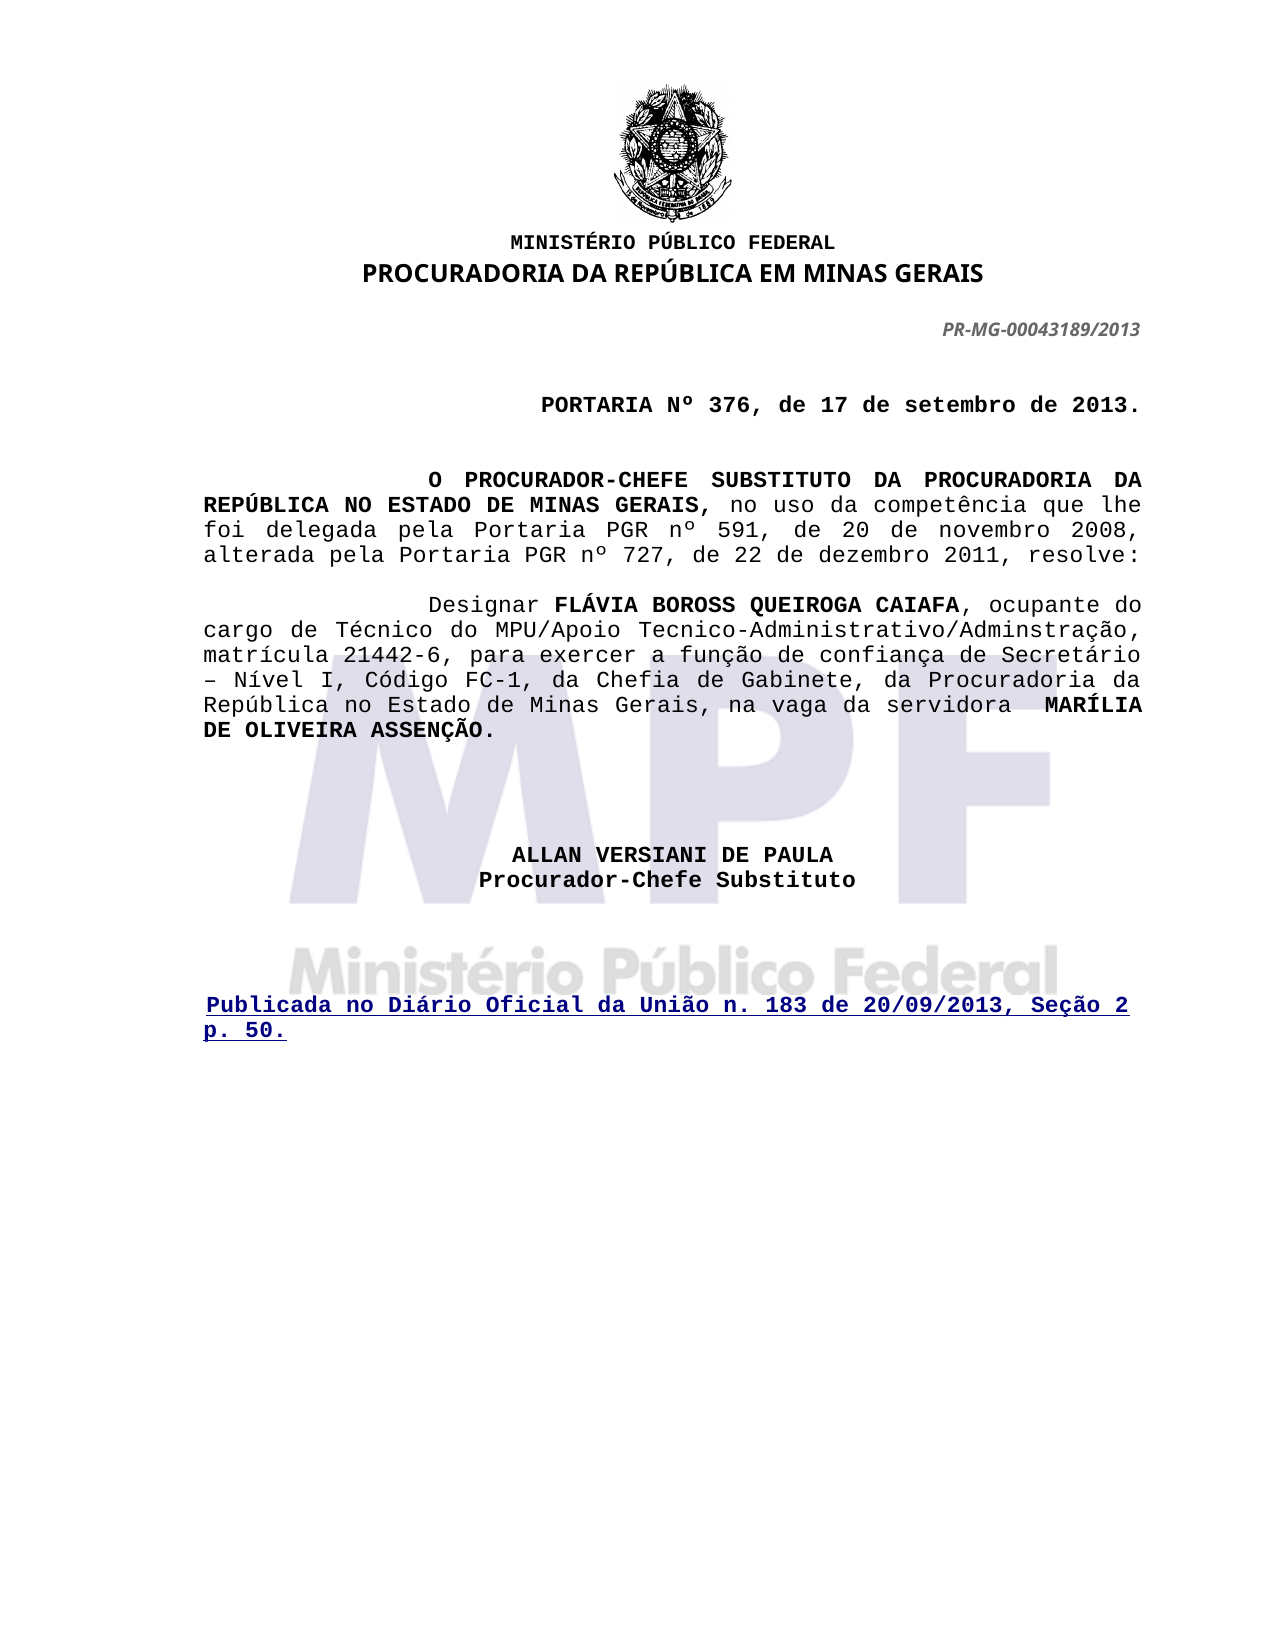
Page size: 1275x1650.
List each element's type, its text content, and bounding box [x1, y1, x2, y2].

text ALLAN VERSIANI DE PAULA [203, 843, 1143, 868]
picture [613, 84, 732, 223]
text O PROCURADOR-CHEFE SUBSTITUTO DA PROCURADORIA DA REPÚBLICA NO ESTADO DE MINAS GERAIS, no uso da competência que lhe foi delegada pela Portaria PGR nº 591, de 20 de novembro 2008, alterada pela Portaria PGR nº 727, de 22 de dezembro 2011, resolve: [203, 468, 1143, 568]
text Publicada no Diário Oficial da União n. 183 de 20/09/2013, Seção 2 p. 50. [203, 993, 1143, 1043]
text Procurador-Chefe Substituto [203, 868, 1143, 893]
picture [289, 893, 1057, 993]
text Designar FLÁVIA BOROSS QUEIROGA CAIAFA, ocupante do cargo de Técnico do MPU/Apoio Tecnico-Administrativo/Adminstração, matrícula 21442-6, para exercer a função de confiança de Secretário – Nível I, Código FC-1, da Chefia de Gabinete, da Procuradoria da República no Estado de Minas Gerais, na vaga da servidora MARÍLIA DE OLIVEIRA ASSENÇÃO. [203, 593, 1143, 743]
picture [289, 743, 1057, 843]
text PR-MG-00043189/2013 [203, 316, 1143, 342]
text PORTARIA Nº 376, de 17 de setembro de 2013. [203, 393, 1143, 418]
